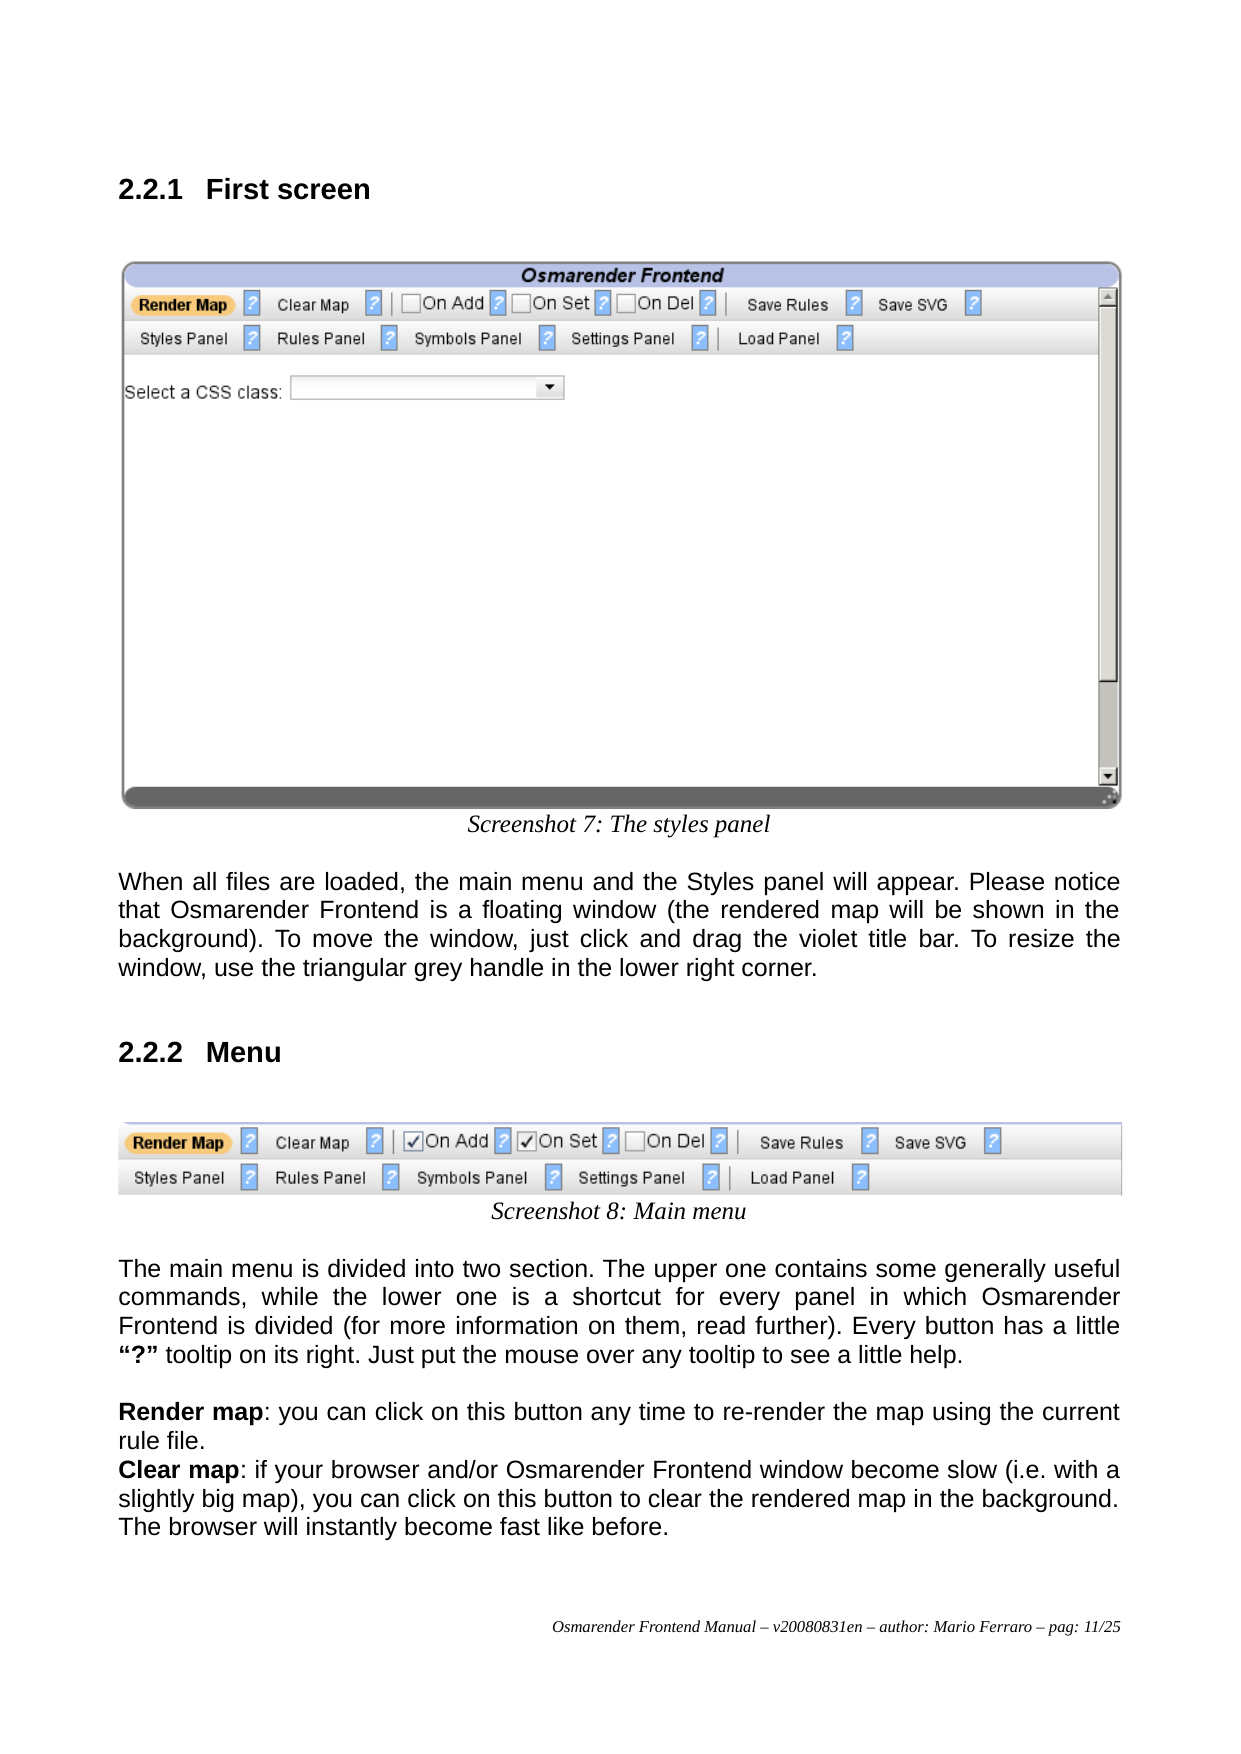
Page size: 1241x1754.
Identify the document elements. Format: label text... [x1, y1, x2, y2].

picture [118, 259, 1123, 809]
text When all files are loaded, the main menu and the Styles panel will appear. Please notice that Osmarender Frontend is a floating window (the rendered map will be shown in the background). To move the window, just click and drag the violet title bar. To resize the window, use the triangular grey handle in the lower right corner. [118, 867, 1122, 982]
text The main menu is divided into two section. The upper one contains some generally useful commands, while the lower one is a shortcut for every panel in which Osmarender Frontend is divided (for more information on them, read further). Every button has a little “?” tooltip on its right. Just put the mouse over any tooltip to see a little help. [118, 1253, 1122, 1368]
subtitle Menu [118, 1035, 1122, 1069]
picture [118, 1122, 1123, 1196]
text Screenshot 7: The styles panel [118, 809, 1122, 838]
text Render map: you can click on this button any time to re-render the map using the current rule file. [118, 1397, 1122, 1455]
text Clear map: if your browser and/or Osmarender Frontend window become slow (i.e. with a slightly big map), you can click on this button to clear the rendered map in the background. The browser will instantly become fast like before. [118, 1455, 1122, 1541]
text Screenshot 8: Main menu [118, 1196, 1122, 1225]
subtitle First screen [118, 172, 1122, 205]
